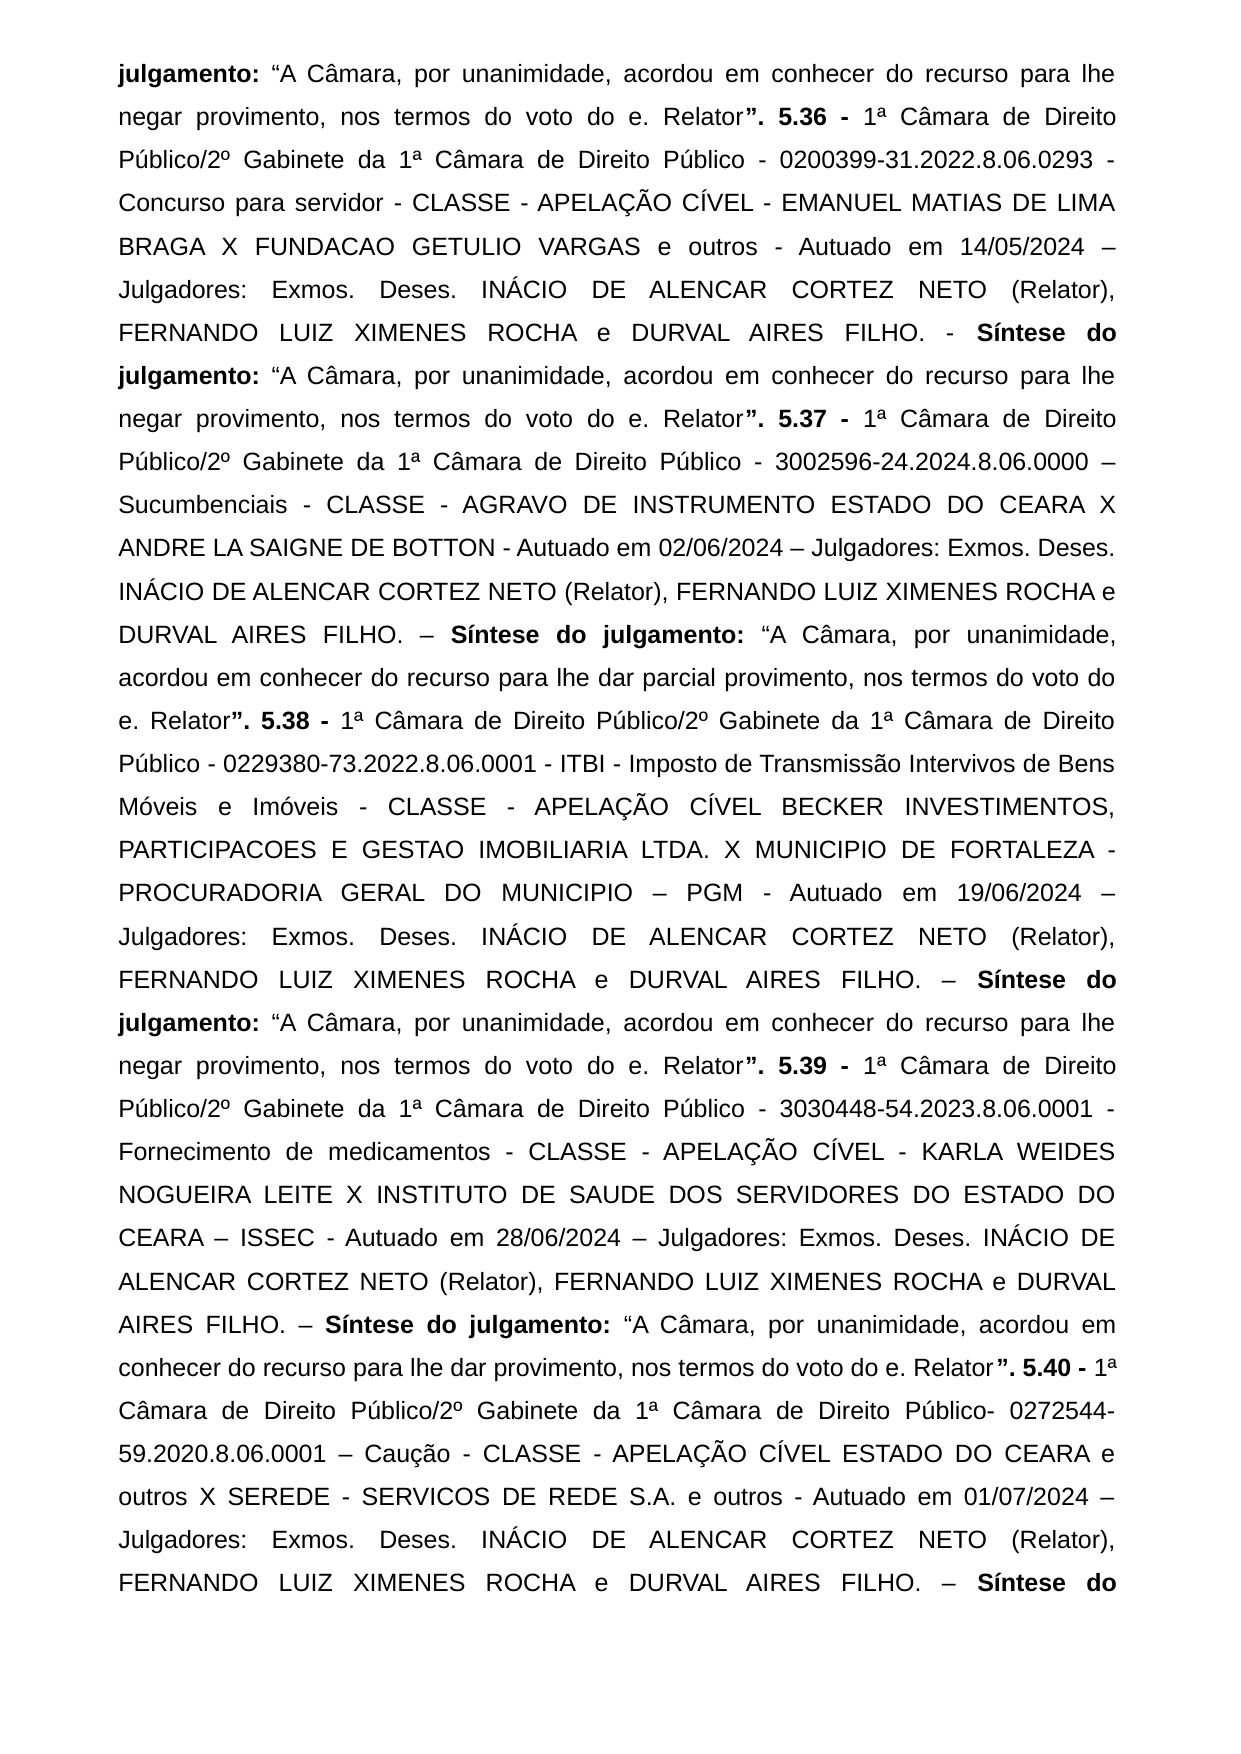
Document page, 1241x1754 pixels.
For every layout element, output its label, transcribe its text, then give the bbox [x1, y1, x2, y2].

text julgamento: “A Câmara, por unanimidade, acordou em conhecer do recurso para lhe negar provimento, nos termos do voto do e. Relator”. 5.36 - 1ª Câmara de Direito Público/2º Gabinete da 1ª Câmara de Direito Público - 0200399-31.2022.8.06.0293 - Concurso para servidor - CLASSE - APELAÇÃO CÍVEL - EMANUEL MATIAS DE LIMA BRAGA X FUNDACAO GETULIO VARGAS e outros - Autuado em 14/05/2024 – Julgadores: Exmos. Deses. INÁCIO DE ALENCAR CORTEZ NETO (Relator), FERNANDO LUIZ XIMENES ROCHA e DURVAL AIRES FILHO. - Síntese do julgamento: “A Câmara, por unanimidade, acordou em conhecer do recurso para lhe negar provimento, nos termos do voto do e. Relator”. 5.37 - 1ª Câmara de Direito Público/2º Gabinete da 1ª Câmara de Direito Público - 3002596-24.2024.8.06.0000 – Sucumbenciais - CLASSE - AGRAVO DE INSTRUMENTO ESTADO DO CEARA X ANDRE LA SAIGNE DE BOTTON - Autuado em 02/06/2024 – Julgadores: Exmos. Deses. INÁCIO DE ALENCAR CORTEZ NETO (Relator), FERNANDO LUIZ XIMENES ROCHA e DURVAL AIRES FILHO. – Síntese do julgamento: “A Câmara, por unanimidade, acordou em conhecer do recurso para lhe dar parcial provimento, nos termos do voto do e. Relator”. 5.38 - 1ª Câmara de Direito Público/2º Gabinete da 1ª Câmara de Direito Público - 0229380-73.2022.8.06.0001 - ITBI - Imposto de Transmissão Intervivos de Bens Móveis e Imóveis - CLASSE - APELAÇÃO CÍVEL BECKER INVESTIMENTOS, PARTICIPACOES E GESTAO IMOBILIARIA LTDA. X MUNICIPIO DE FORTALEZA - PROCURADORIA GERAL DO MUNICIPIO – PGM - Autuado em 19/06/2024 – Julgadores: Exmos. Deses. INÁCIO DE ALENCAR CORTEZ NETO (Relator), FERNANDO LUIZ XIMENES ROCHA e DURVAL AIRES FILHO. – Síntese do julgamento: “A Câmara, por unanimidade, acordou em conhecer do recurso para lhe negar provimento, nos termos do voto do e. Relator”. 5.39 - 1ª Câmara de Direito Público/2º Gabinete da 1ª Câmara de Direito Público - 3030448-54.2023.8.06.0001 - Fornecimento de medicamentos - CLASSE - APELAÇÃO CÍVEL - KARLA WEIDES NOGUEIRA LEITE X INSTITUTO DE SAUDE DOS SERVIDORES DO ESTADO DO CEARA – ISSEC - Autuado em 28/06/2024 – Julgadores: Exmos. Deses. INÁCIO DE ALENCAR CORTEZ NETO (Relator), FERNANDO LUIZ XIMENES ROCHA e DURVAL AIRES FILHO. – Síntese do julgamento: “A Câmara, por unanimidade, acordou em conhecer do recurso para lhe dar provimento, nos termos do voto do e. Relator”. 5.40 - 1ª Câmara de Direito Público/2º Gabinete da 1ª Câmara de Direito Público- 0272544-59.2020.8.06.0001 – Caução - CLASSE - APELAÇÃO CÍVEL ESTADO DO CEARA e outros X SEREDE - SERVICOS DE REDE S.A. e outros - Autuado em 01/07/2024 – Julgadores: Exmos. Deses. INÁCIO DE ALENCAR CORTEZ NETO (Relator), FERNANDO LUIZ XIMENES ROCHA e DURVAL AIRES FILHO. – Síntese do [118, 59, 1117, 1597]
